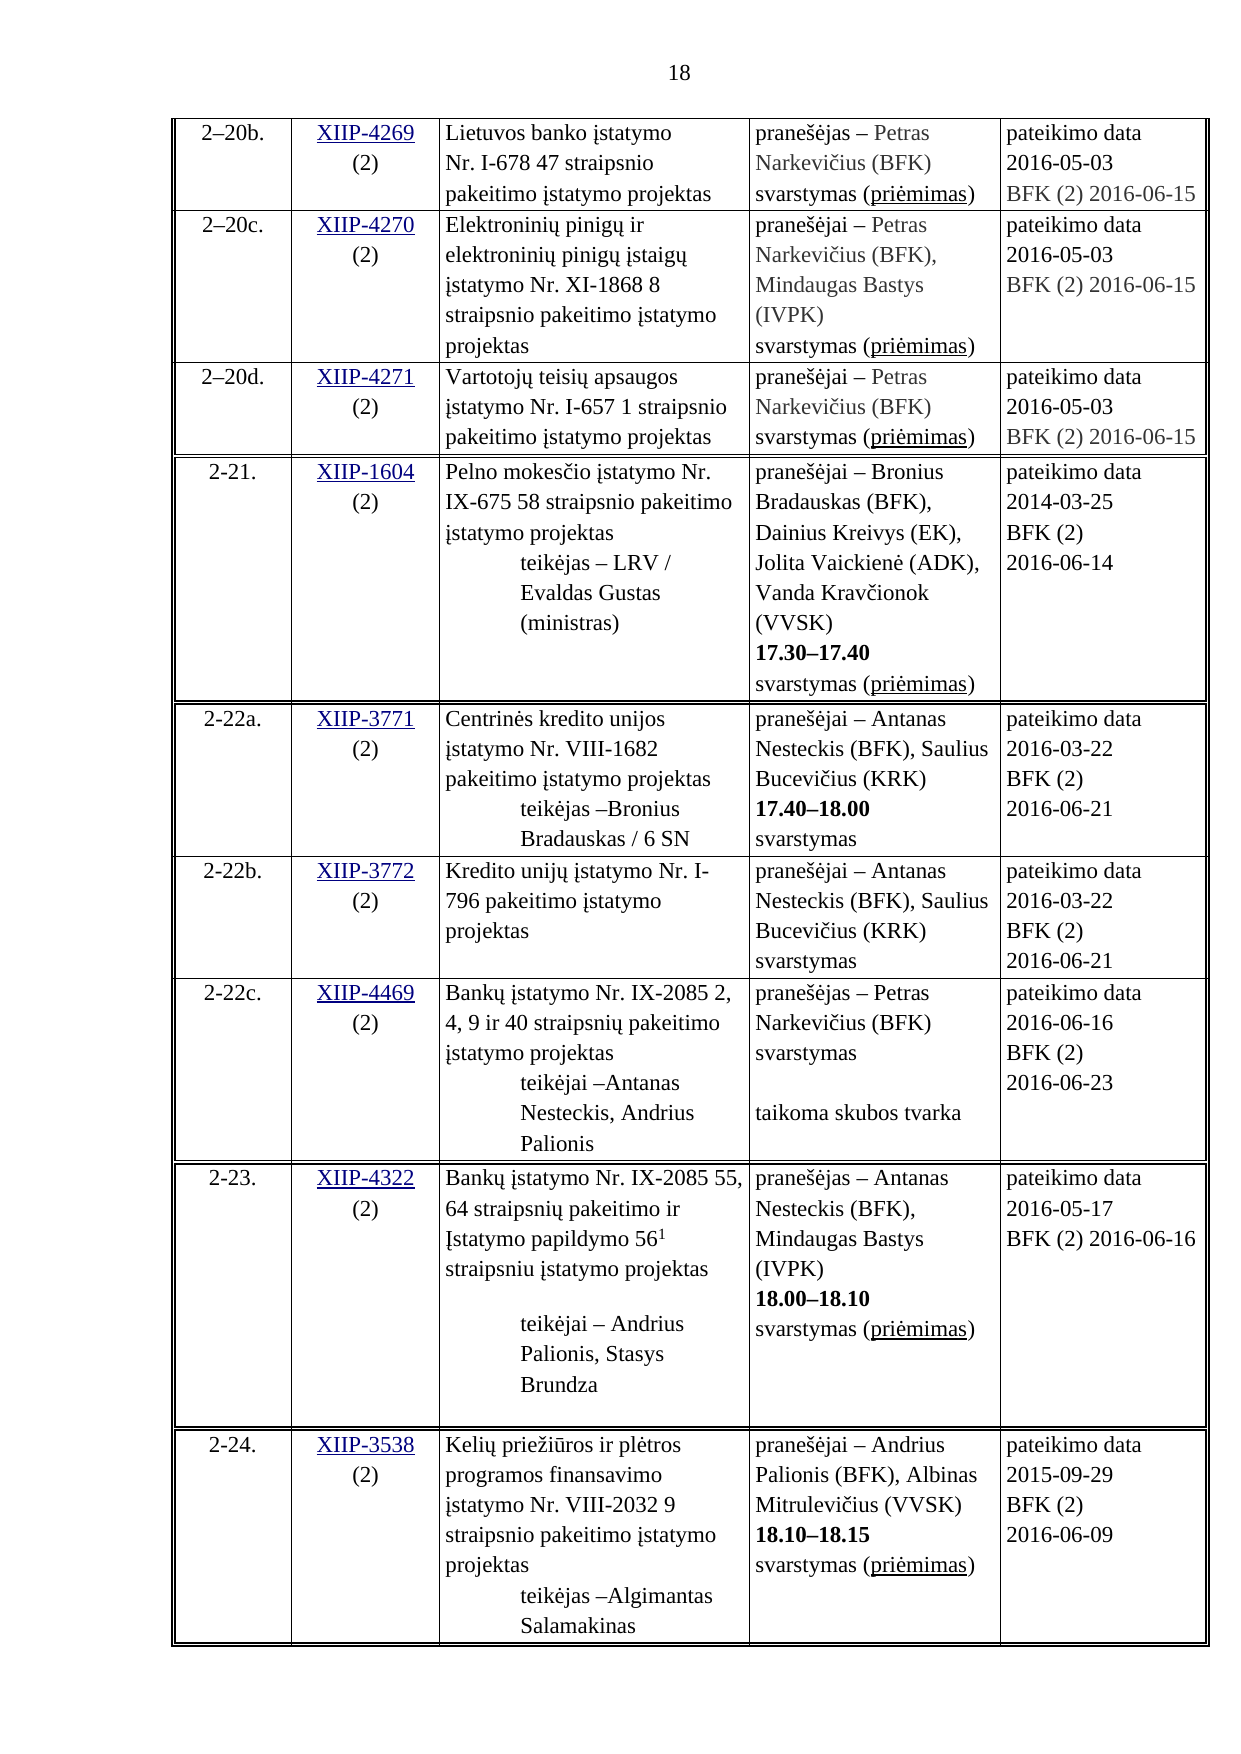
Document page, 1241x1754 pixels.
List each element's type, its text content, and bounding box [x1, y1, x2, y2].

table_cell pateikimo data 2016-05-03 BFK (2) 2016-06-15 [1001, 119, 1205, 210]
table_cell Pelno mokesčio įstatymo Nr. IX-675 58 straipsnio pakeitimo įstatymo projektas teikėjas – LRV / Evaldas Gustas (ministras) [440, 458, 749, 700]
table_cell Kredito unijų įstatymo Nr. I-796 pakeitimo įstatymo projektas [440, 857, 749, 977]
table_cell XIIP-4270 (2) [292, 211, 439, 362]
table_cell pateikimo data 2016-05-03 BFK (2) 2016-06-15 [1001, 211, 1205, 362]
table_cell XIIP-3771 (2) [292, 705, 439, 856]
table_cell pateikimo data 2016-05-03 BFK (2) 2016-06-15 [1001, 363, 1205, 453]
table_cell XIIP-4469 (2) [292, 979, 439, 1160]
table_cell 2–20d. [176, 363, 291, 453]
table_cell pateikimo data 2016-03-22 BFK (2) 2016-06-21 [1001, 705, 1205, 856]
table_cell 2-24. [176, 1431, 291, 1642]
table_cell 2-22a. [176, 705, 291, 856]
table_cell Centrinės kredito unijos įstatymo Nr. VIII-1682 pakeitimo įstatymo projektas teikėjas –Bronius Bradauskas / 6 SN [440, 705, 749, 856]
table_cell 2–20c. [176, 211, 291, 362]
table_cell pateikimo data 2016-05-17 BFK (2) 2016-06-16 [1001, 1165, 1205, 1426]
table_cell 2-21. [176, 458, 291, 700]
table_cell pranešėjai – Antanas Nesteckis (BFK), Saulius Bucevičius (KRK) 17.40–18.00 svarstymas [750, 705, 1000, 856]
table_cell pateikimo data 2014-03-25 BFK (2) 2016-06-14 [1001, 458, 1205, 700]
table_cell Lietuvos banko įstatymo Nr. I-678 47 straipsnio pakeitimo įstatymo projektas [440, 119, 749, 210]
table_cell pateikimo data 2016-03-22 BFK (2) 2016-06-21 [1001, 857, 1205, 977]
table_cell pranešėjai – Bronius Bradauskas (BFK), Dainius Kreivys (EK), Jolita Vaickienė (ADK), Vanda Kravčionok (VVSK) 17.30–17.40 svarstymas (priėmimas) [750, 458, 1000, 700]
table_cell Vartotojų teisių apsaugos įstatymo Nr. I-657 1 straipsnio pakeitimo įstatymo projektas [440, 363, 749, 453]
table_cell XIIP-1604 (2) [292, 458, 439, 700]
table_cell 2–20b. [176, 119, 291, 210]
table_cell XIIP-3772 (2) [292, 857, 439, 977]
table_cell 2-22b. [176, 857, 291, 977]
table_cell pateikimo data 2015-09-29 BFK (2) 2016-06-09 [1001, 1431, 1205, 1642]
table_cell XIIP-4269 (2) [292, 119, 439, 210]
table_cell pranešėjas – Petras Narkevičius (BFK) svarstymas (priėmimas) [750, 119, 1000, 210]
table_cell pranešėjai – Petras Narkevičius (BFK) svarstymas (priėmimas) [750, 363, 1000, 453]
table_cell Kelių priežiūros ir plėtros programos finansavimo įstatymo Nr. VIII-2032 9 straipsnio pakeitimo įstatymo projektas teikėjas –Algimantas Salamakinas [440, 1431, 749, 1642]
table_cell XIIP-3538 (2) [292, 1431, 439, 1642]
table_cell XIIP-4322 (2) [292, 1165, 439, 1426]
table_cell pranešėjai – Antanas Nesteckis (BFK), Saulius Bucevičius (KRK) svarstymas [750, 857, 1000, 977]
table_cell pateikimo data 2016-06-16 BFK (2) 2016-06-23 [1001, 979, 1205, 1160]
table_cell 2-23. [176, 1165, 291, 1426]
table_cell Elektroninių pinigų ir elektroninių pinigų įstaigų įstatymo Nr. XI-1868 8 straipsnio pakeitimo įstatymo projektas [440, 211, 749, 362]
table_cell 2-22c. [176, 979, 291, 1160]
table_cell Bankų įstatymo Nr. IX-2085 55, 64 straipsnių pakeitimo ir Įstatymo papildymo 561 straipsniu įstatymo projektas teikėjai – Andrius Palionis, Stasys Brundza [440, 1165, 749, 1426]
table_cell pranešėjai – Petras Narkevičius (BFK), Mindaugas Bastys (IVPK) svarstymas (priėmimas) [750, 211, 1000, 362]
table_cell XIIP-4271 (2) [292, 363, 439, 453]
table_cell Bankų įstatymo Nr. IX-2085 2, 4, 9 ir 40 straipsnių pakeitimo įstatymo projektas teikėjai –Antanas Nesteckis, Andrius Palionis [440, 979, 749, 1160]
table_cell pranešėjas – Petras Narkevičius (BFK) svarstymas taikoma skubos tvarka [750, 979, 1000, 1160]
table_cell pranešėjai – Andrius Palionis (BFK), Albinas Mitrulevičius (VVSK) 18.10–18.15 svarstymas (priėmimas) [750, 1431, 1000, 1642]
table_cell pranešėjas – Antanas Nesteckis (BFK), Mindaugas Bastys (IVPK) 18.00–18.10 svarstymas (priėmimas) [750, 1165, 1000, 1426]
